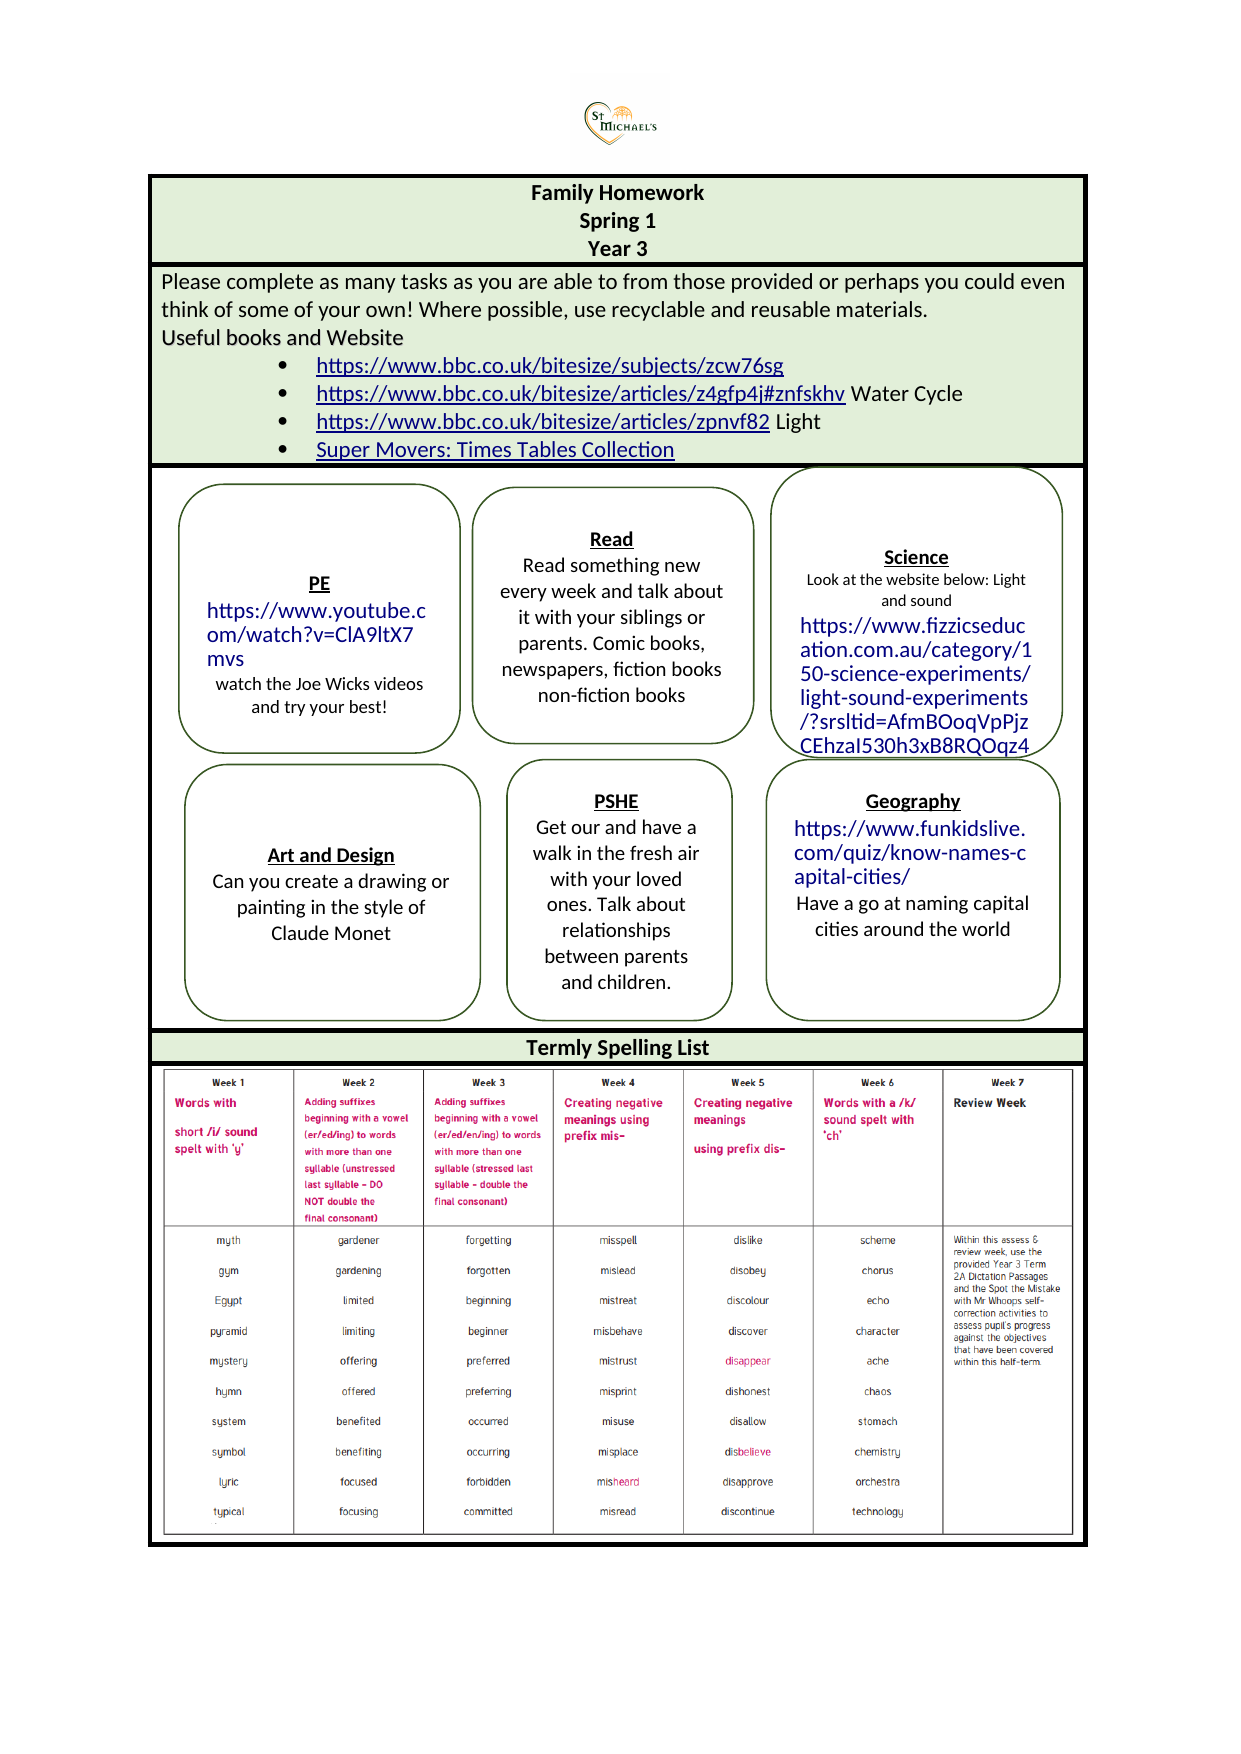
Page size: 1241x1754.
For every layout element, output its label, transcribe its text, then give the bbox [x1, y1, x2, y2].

table_cell [152, 1066, 1083, 1542]
table_header Family Homework Spring 1 Year 3 [152, 178, 1083, 262]
table_cell Please complete as many tasks as you are able to from those provided or perhaps you could even think of some of your own! Where possible, use recyclable and reusable materials. Useful books and Website https://www.bbc.co.uk/bitesize/subjects/zcw76sg https://www.bbc.co.uk/bitesize/articles/z4gfp4j#znfskhv Water Cycle https://www.bbc.co.uk/bitesize/articles/zpnvf82 Light Super Movers: Times Tables Collection [152, 267, 1083, 463]
table_cell [152, 468, 1083, 1028]
table_cell Termly Spelling List [152, 1033, 1083, 1061]
